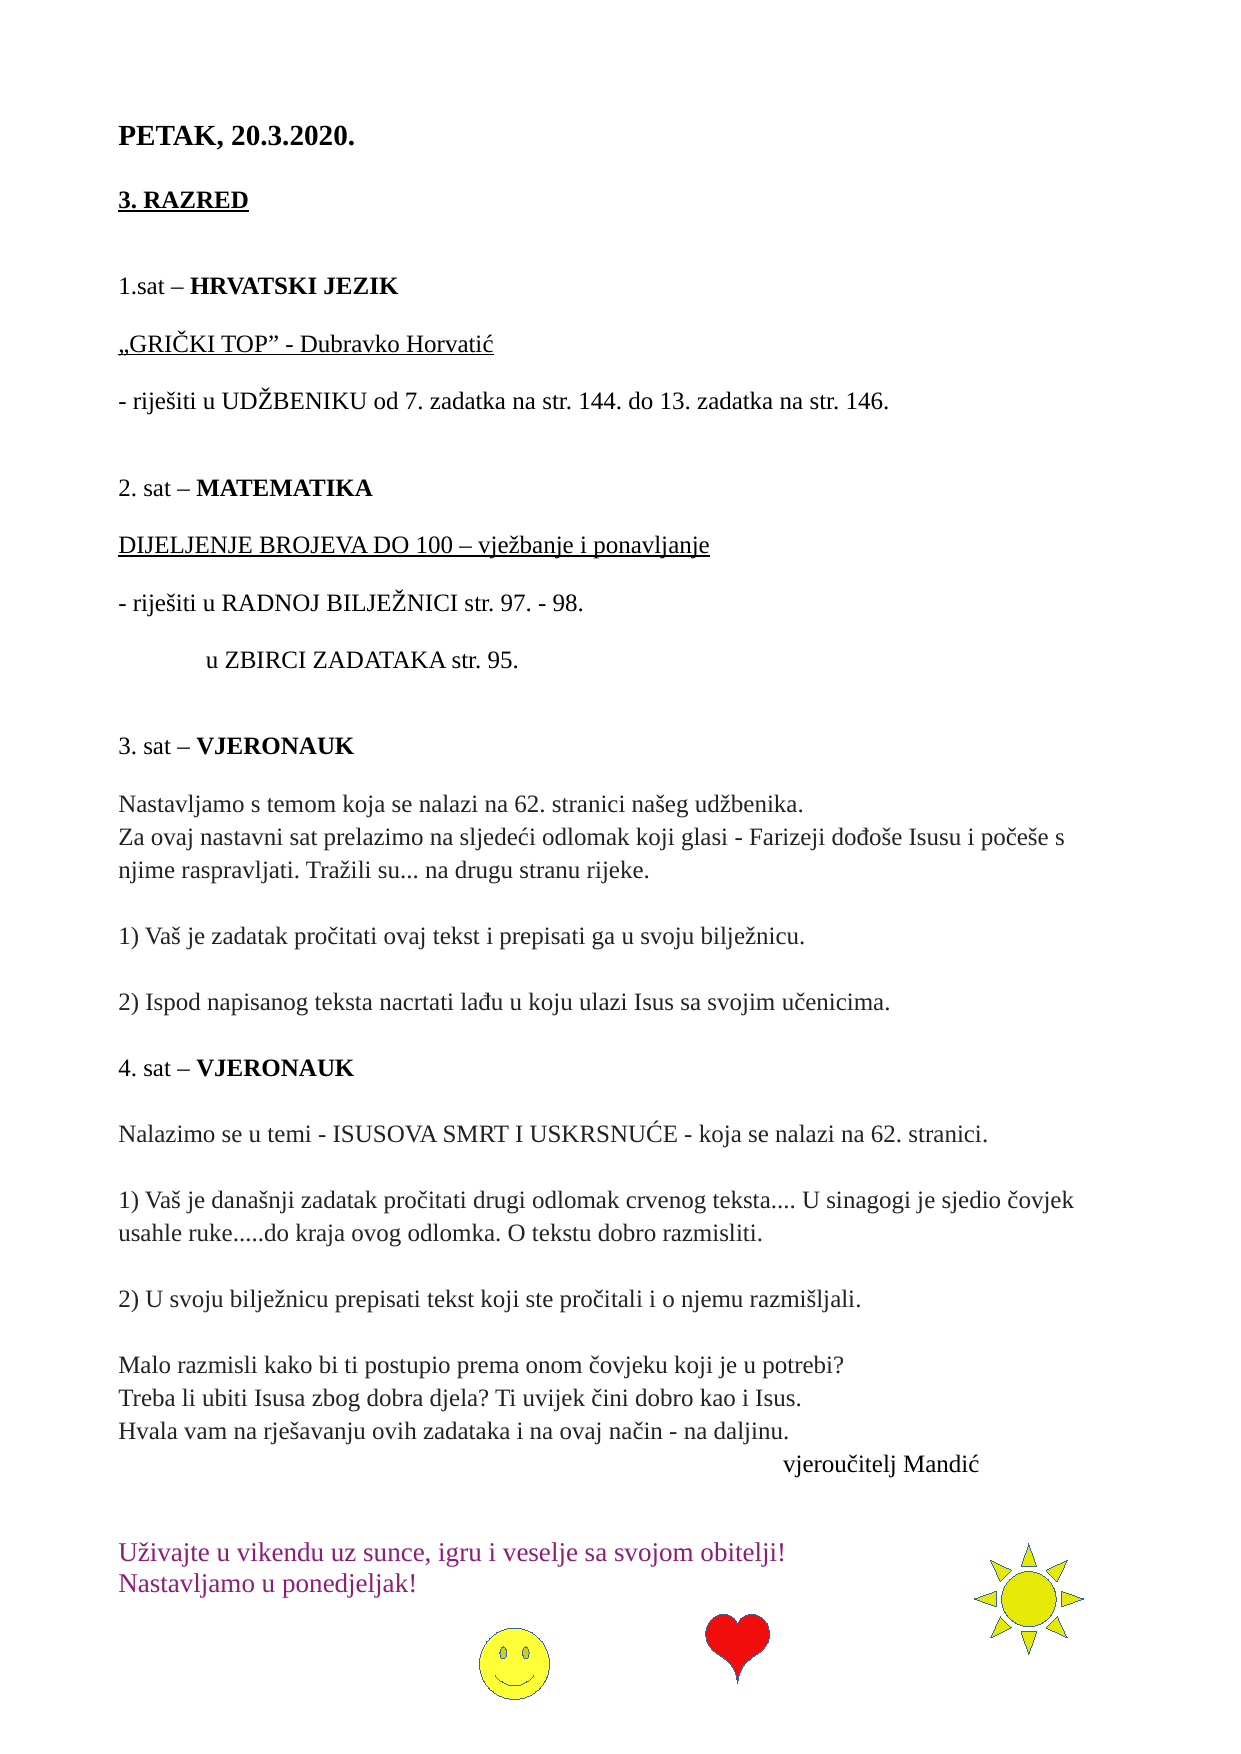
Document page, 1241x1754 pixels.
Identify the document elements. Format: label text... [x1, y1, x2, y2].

text 1) Vaš je današnji zadatak pročitati drugi odlomak crvenog teksta.... U sinagogi je sjedio čovjek usahle ruke.....do kraja ovog odlomka. O tekstu dobro razmisliti. [118, 1185, 1122, 1247]
text Uživajte u vikendu uz sunce, igru i veselje sa svojom obitelji! [118, 1536, 1122, 1567]
text Treba li ubiti Isusa zbog dobra djela? Ti uvijek čini dobro kao i Isus. [118, 1383, 1122, 1412]
text - riješiti u UDŽBENIKU od 7. zadatka na str. 144. do 13. zadatka na str. 146. [118, 386, 1122, 415]
text 3. RAZRED [118, 185, 1122, 214]
text 2) Ispod napisanog teksta nacrtati lađu u koju ulazi Isus sa svojim učenicima. [118, 987, 1122, 1016]
text u ZBIRCI ZADATAKA str. 95. [118, 645, 1122, 674]
text - riješiti u RADNOJ BILJEŽNICI str. 97. - 98. [118, 588, 1122, 616]
text Hvala vam na rješavanju ovih zadataka i na ovaj način - na daljinu. [118, 1416, 1122, 1445]
text DIJELJENJE BROJEVA DO 100 – vježbanje i ponavljanje [118, 530, 1122, 559]
text 3. sat – VJERONAUK [118, 731, 1122, 760]
text 1) Vaš je zadatak pročitati ovaj tekst i prepisati ga u svoju bilježnicu. [118, 921, 1122, 950]
text 2. sat – MATEMATIKA [118, 473, 1122, 501]
text vjeroučitelj Mandić [118, 1449, 1122, 1478]
text „GRIČKI TOP” - Dubravko Horvatić [118, 329, 1122, 358]
text Za ovaj nastavni sat prelazimo na sljedeći odlomak koji glasi - Farizeji dođoše Isusu i počeše s njime raspravljati. Tražili su... na drugu stranu rijeke. [118, 822, 1122, 884]
text Nastavljamo u ponedjeljak! [118, 1567, 1122, 1598]
text Nalazimo se u temi - ISUSOVA SMRT I USKRSNUĆE - koja se nalazi na 62. stranici. [118, 1119, 1122, 1148]
text Nastavljamo s temom koja se nalazi na 62. stranici našeg udžbenika. [118, 789, 1122, 818]
text Malo razmisli kako bi ti postupio prema onom čovjeku koji je u potrebi? [118, 1350, 1122, 1379]
text 2) U svoju bilježnicu prepisati tekst koji ste pročitali i o njemu razmišljali. [118, 1284, 1122, 1313]
text 4. sat – VJERONAUK [118, 1053, 1122, 1082]
text 1.sat – HRVATSKI JEZIK [118, 271, 1122, 300]
text PETAK, 20.3.2020. [118, 118, 1122, 152]
